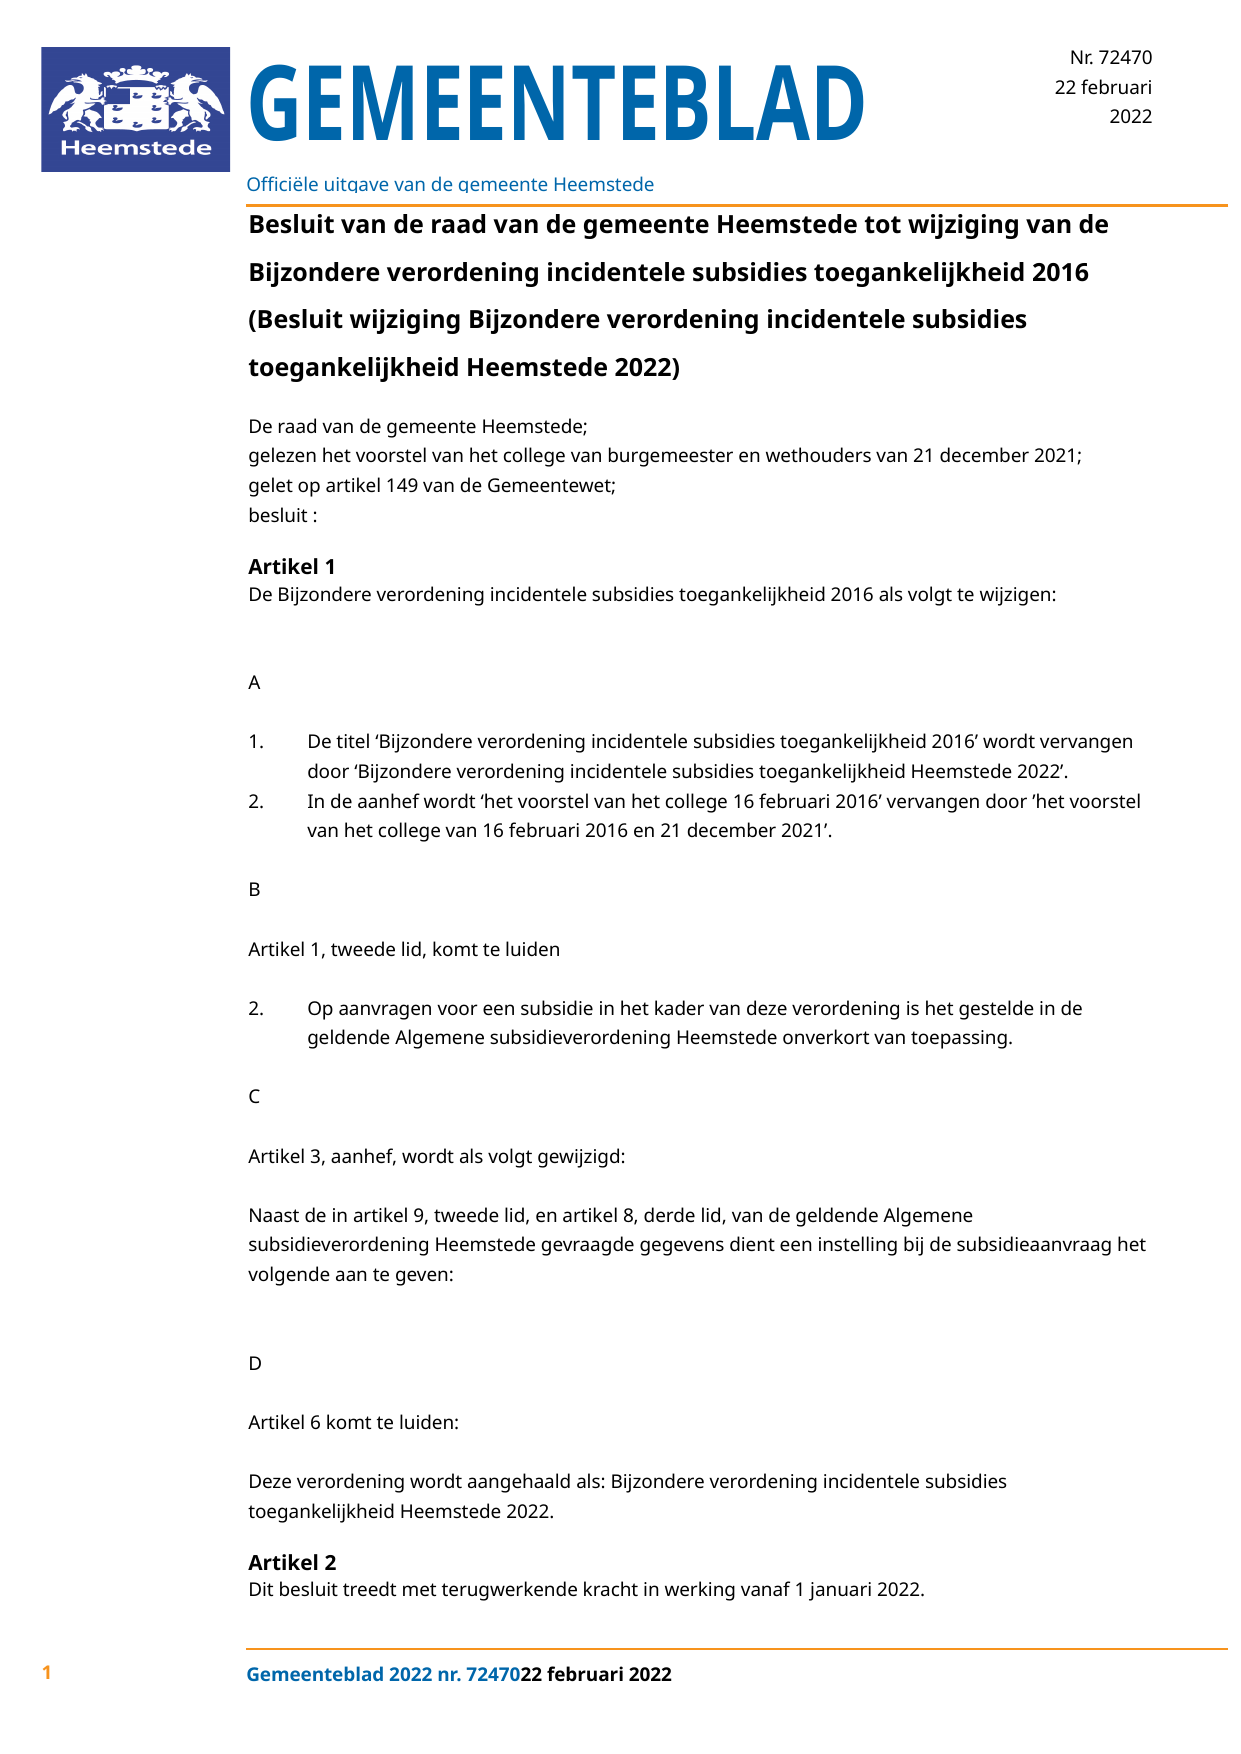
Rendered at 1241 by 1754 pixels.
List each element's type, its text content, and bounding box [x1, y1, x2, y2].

text De raad van de gemeente Heemstede; [248, 413, 1152, 439]
list In de aanhef wordt ‘het voorstel van het college 16 februari 2016’ vervangen door ’het voorstel van het college van 16 februari 2016 en 21 december 2021’. [248, 788, 1152, 843]
text Artikel 3, aanhef, wordt als volgt gewijzigd: [248, 1143, 1152, 1168]
text Artikel 1, tweede lid, komt te luiden [248, 936, 1152, 961]
text gelet op artikel 149 van de Gemeentewet; [248, 472, 1152, 498]
text Artikel 2 [248, 1548, 1152, 1577]
text Dit besluit treedt met terugwerkende kracht in werking vanaf 1 januari 2022. [248, 1577, 1152, 1602]
text besluit : [248, 502, 1152, 528]
list De titel ‘Bijzondere verordening incidentele subsidies toegankelijkheid 2016’ wordt vervangen door ‘Bijzondere verordening incidentele subsidies toegankelijkheid Heemstede 2022’. [248, 729, 1152, 784]
text B [248, 877, 1152, 902]
text De Bijzondere verordening incidentele subsidies toegankelijkheid 2016 als volgt te wijzigen: [248, 581, 1152, 606]
text Deze verordening wordt aangehaald als: Bijzondere verordening incidentele subsidies toegankelijkheid Heemstede 2022. [248, 1468, 1152, 1523]
text Naast de in artikel 9, tweede lid, en artikel 8, derde lid, van de geldende Algemene subsidieverordening Heemstede gevraagde gegevens dient een instelling bij de subsidieaanvraag het volgende aan te geven: [248, 1202, 1152, 1287]
text A [248, 669, 1152, 695]
picture [41, 47, 231, 172]
text D [248, 1350, 1152, 1376]
text Besluit van de raad van de gemeente Heemstede tot wijziging van de Bijzondere verordening incidentele subsidies toegankelijkheid 2016 (Besluit wijziging Bijzondere verordening incidentele subsidies toegankelijkheid Heemstede 2022) [248, 207, 1152, 384]
text Artikel 1 [248, 552, 1152, 581]
text gelezen het voorstel van het college van burgemeester en wethouders van 21 december 2021; [248, 443, 1152, 468]
text Artikel 6 komt te luiden: [248, 1409, 1152, 1435]
text C [248, 1084, 1152, 1109]
list Op aanvragen voor een subsidie in het kader van deze verordening is het gestelde in de geldende Algemene subsidieverordening Heemstede onverkort van toepassing. [248, 995, 1152, 1050]
